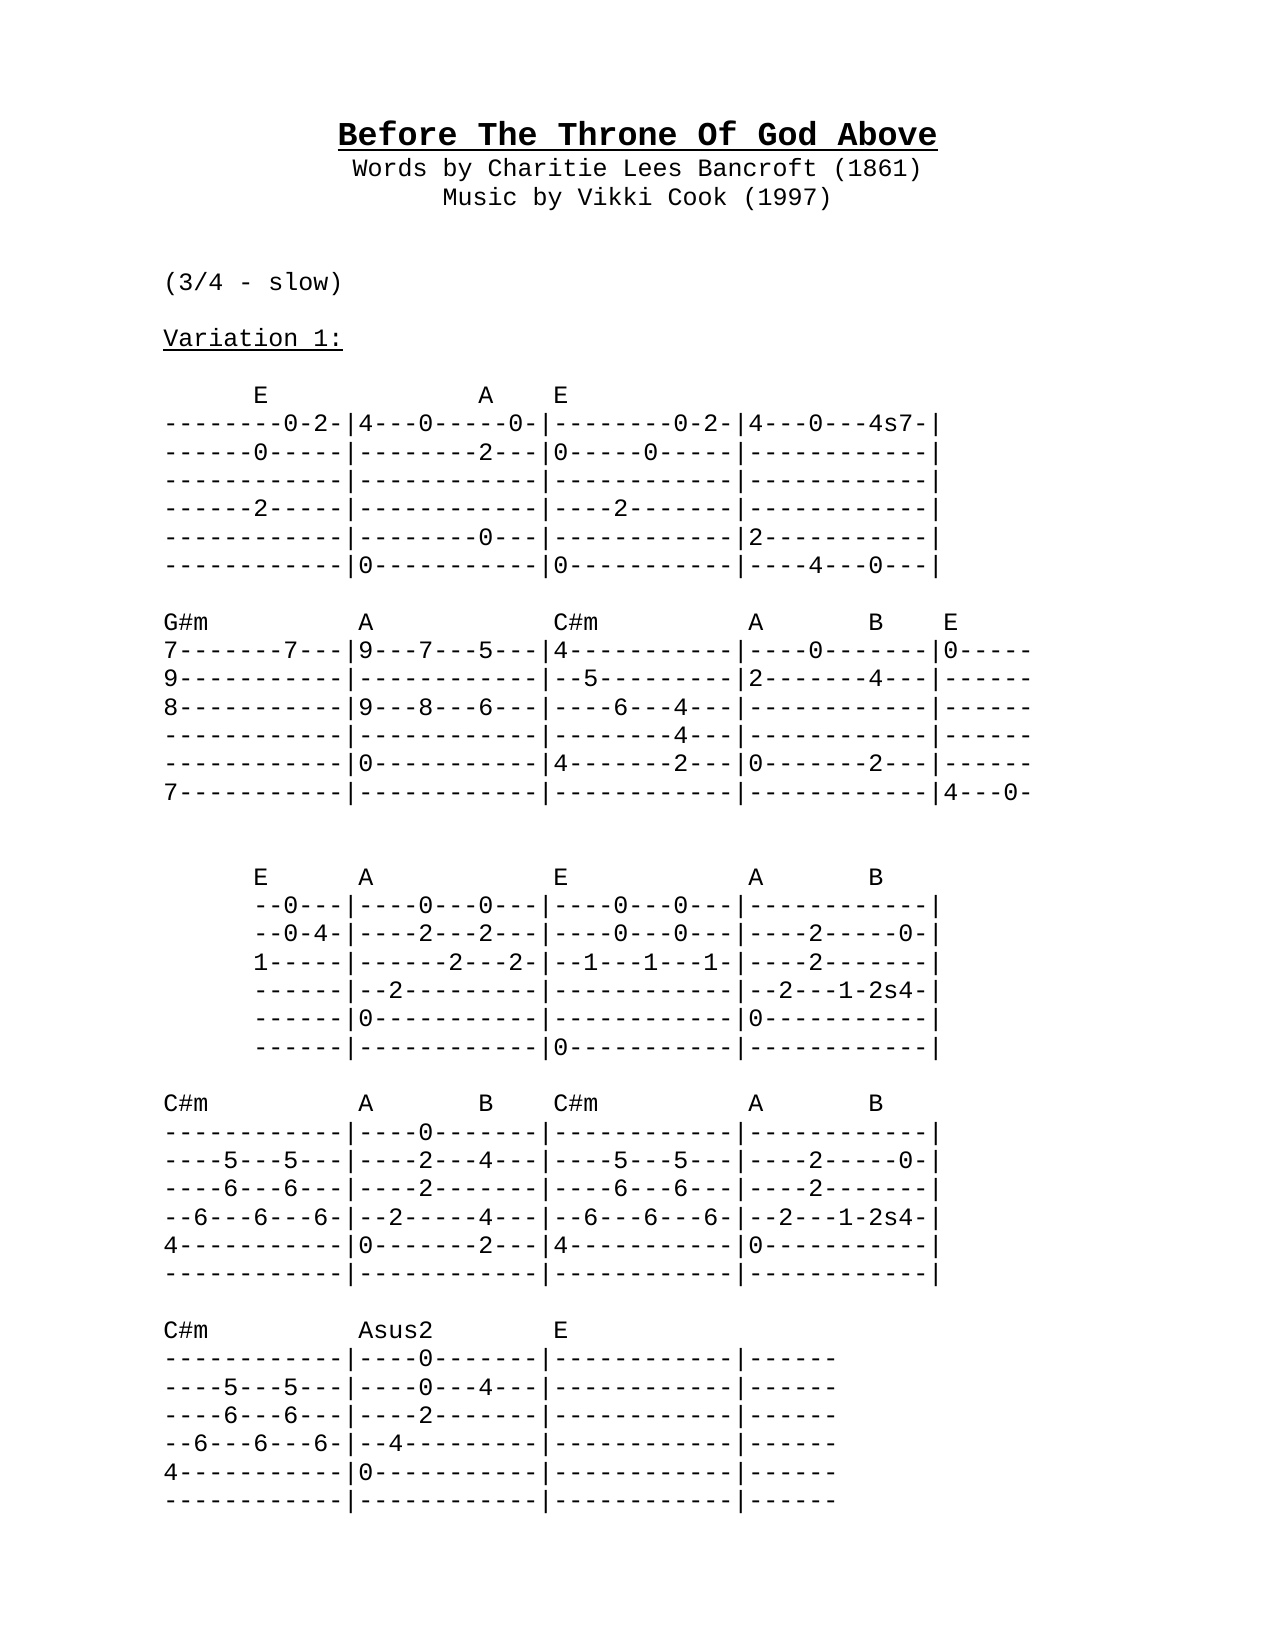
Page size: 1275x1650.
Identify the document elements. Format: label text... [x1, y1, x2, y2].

text C#m Asus2 E [118, 1318, 1157, 1346]
text ----5---5---|----0---4---|------------|------ [118, 1374, 1157, 1403]
text 7-----------|------------|------------|------------|4---0- [118, 779, 1157, 808]
text ------0-----|--------2---|0-----0-----|------------| [118, 439, 1157, 468]
text ------------|----0-------|------------|------ [118, 1346, 1157, 1374]
text 4-----------|0-------2---|4-----------|0-----------| [118, 1233, 1157, 1261]
text ----6---6---|----2-------|------------|------ [118, 1403, 1157, 1431]
text E A E A B [118, 864, 1157, 893]
text --------0-2-|4---0-----0-|--------0-2-|4---0---4s7-| [118, 411, 1157, 439]
text 4-----------|0-----------|------------|------ [118, 1459, 1157, 1488]
text ------------|------------|------------|------------| [118, 468, 1157, 496]
text Variation 1: [118, 326, 1157, 354]
text ------|------------|0-----------|------------| [118, 1034, 1157, 1063]
text ------------|--------0---|------------|2-----------| [118, 524, 1157, 553]
text ------2-----|------------|----2-------|------------| [118, 496, 1157, 524]
text C#m A B C#m A B [118, 1091, 1157, 1119]
text 9-----------|------------|--5---------|2-------4---|------ [118, 666, 1157, 694]
text 1-----|------2---2-|--1---1---1-|----2-------| [118, 949, 1157, 978]
text --6---6---6-|--2-----4---|--6---6---6-|--2---1-2s4-| [118, 1204, 1157, 1233]
text ------------|0-----------|4-------2---|0-------2---|------ [118, 751, 1157, 779]
text ------------|------------|--------4---|------------|------ [118, 723, 1157, 751]
text Words by Charitie Lees Bancroft (1861) [118, 156, 1157, 184]
text Before The Throne Of God Above [118, 118, 1157, 156]
text ------------|0-----------|0-----------|----4---0---| [118, 553, 1157, 581]
text ------------|----0-------|------------|------------| [118, 1119, 1157, 1148]
text 7-------7---|9---7---5---|4-----------|----0-------|0----- [118, 638, 1157, 666]
text --0-4-|----2---2---|----0---0---|----2-----0-| [118, 921, 1157, 949]
text ------|--2---------|------------|--2---1-2s4-| [118, 978, 1157, 1006]
text ------|0-----------|------------|0-----------| [118, 1006, 1157, 1034]
text 8-----------|9---8---6---|----6---4---|------------|------ [118, 694, 1157, 723]
text ------------|------------|------------|------ [118, 1488, 1157, 1516]
text --0---|----0---0---|----0---0---|------------| [118, 893, 1157, 921]
text --6---6---6-|--4---------|------------|------ [118, 1431, 1157, 1459]
text ----5---5---|----2---4---|----5---5---|----2-----0-| [118, 1148, 1157, 1176]
text ----6---6---|----2-------|----6---6---|----2-------| [118, 1176, 1157, 1204]
text Music by Vikki Cook (1997) [118, 184, 1157, 213]
text ------------|------------|------------|------------| [118, 1261, 1157, 1289]
text (3/4 - slow) [118, 269, 1157, 298]
text G#m A C#m A B E [118, 609, 1157, 638]
text E A E [118, 383, 1157, 411]
